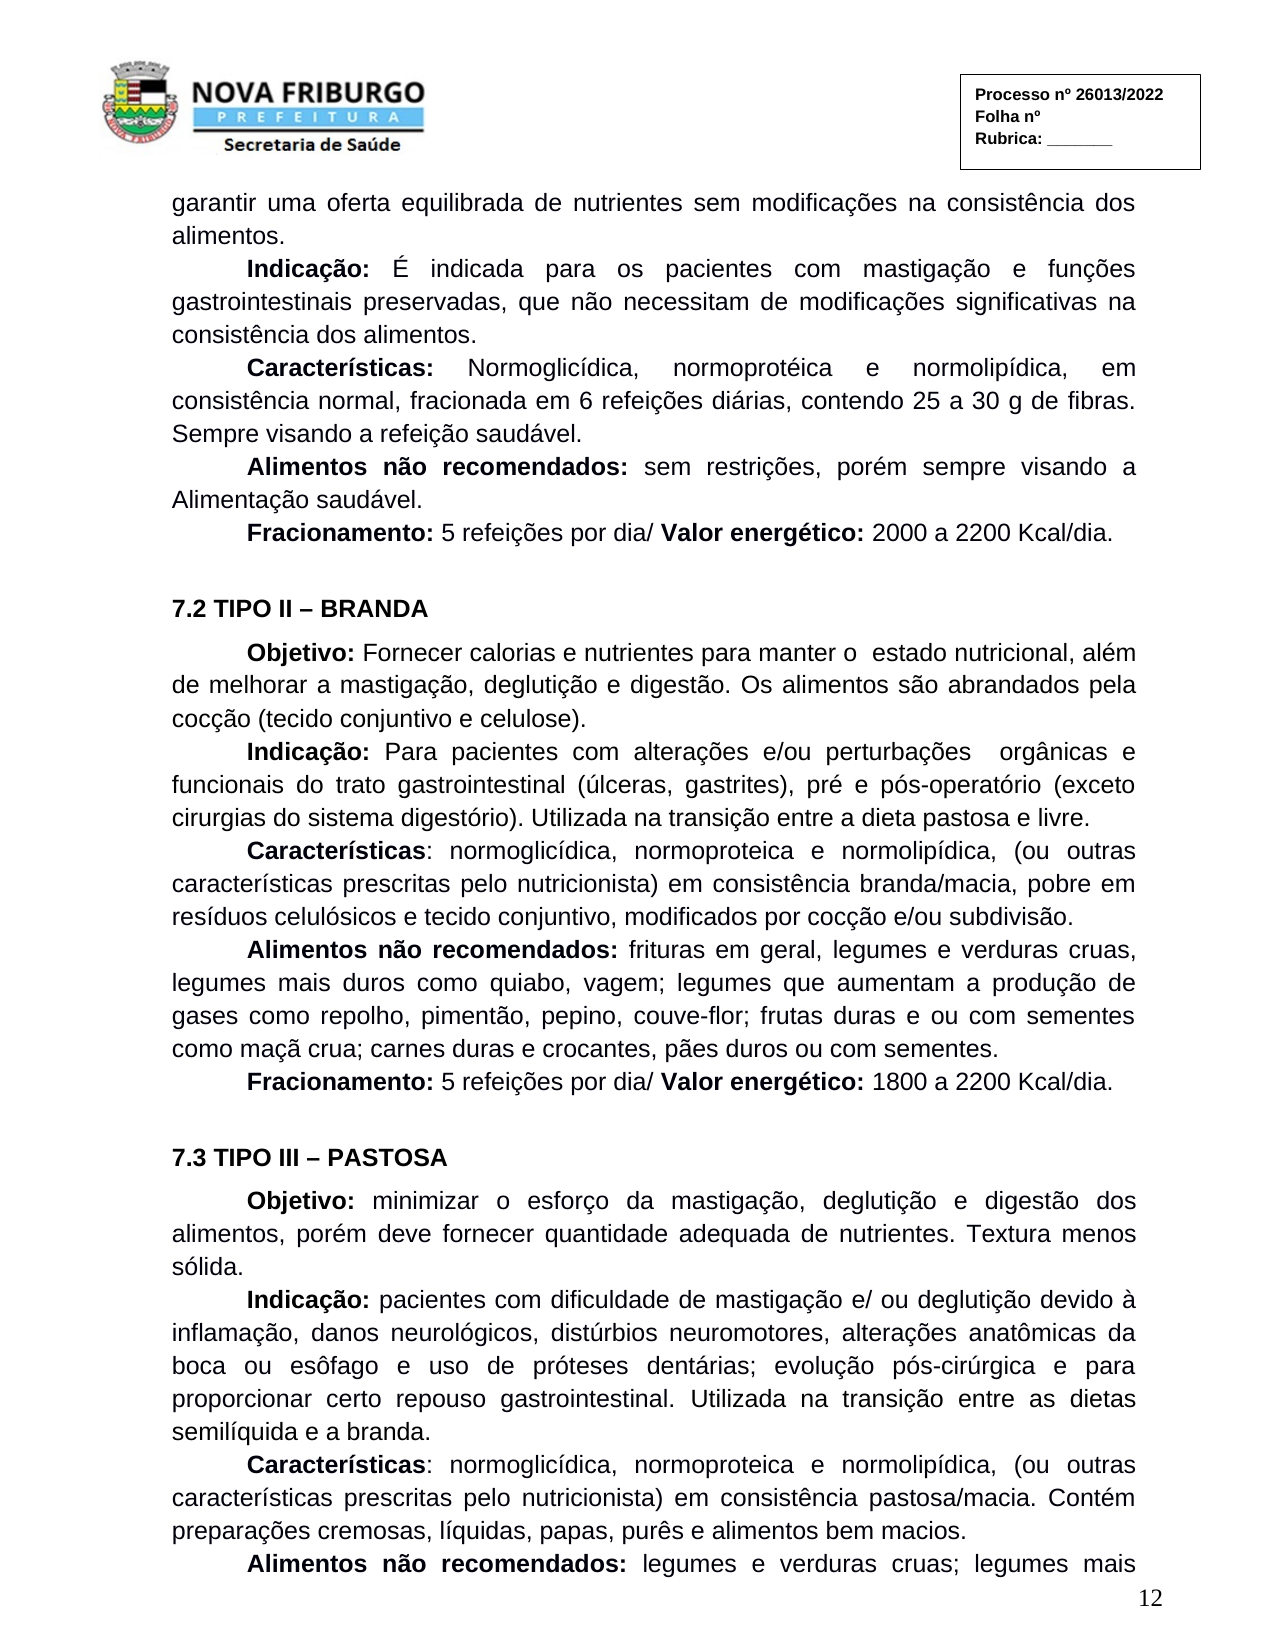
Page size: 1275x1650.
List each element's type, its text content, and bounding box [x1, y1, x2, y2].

text Indicação: pacientes com dificuldade de mastigação e/ ou deglutição devido à inflamação, danos neurológicos, distúrbios neuromotores, alterações anatômicas da boca ou esôfago e uso de próteses dentárias; evolução pós-cirúrgica e para proporcionar certo repouso gastrointestinal. Utilizada na transição entre as dietas semilíquida e a branda. [172, 1285, 1137, 1446]
text Indicação: É indicada para os pacientes com mastigação e funções gastrointestinais preservadas, que não necessitam de modificações significativas na consistência dos alimentos. [172, 254, 1137, 349]
text Objetivo: minimizar o esforço da mastigação, deglutição e digestão dos alimentos, porém deve fornecer quantidade adequada de nutrientes. Textura menos sólida. [172, 1186, 1138, 1281]
text Fracionamento: 5 refeições por dia/ Valor energético: 1800 a 2200 Kcal/dia. [172, 1067, 1137, 1096]
text Objetivo: Fornecer calorias e nutrientes para manter o estado nutricional, além de melhorar a mastigação, deglutição e digestão. Os alimentos são abrandados pela cocção (tecido conjuntivo e celulose). [172, 637, 1138, 732]
text Características: normoglicídica, normoproteica e normolipídica, (ou outras características prescritas pelo nutricionista) em consistência pastosa/macia. Contém preparações cremosas, líquidas, papas, purês e alimentos bem macios. [172, 1450, 1137, 1545]
text Características: Normoglicídica, normoprotéica e normolipídica, em consistência normal, fracionada em 6 refeições diárias, contendo 25 a 30 g de fibras. Sempre visando a refeição saudável. [172, 353, 1137, 448]
text Alimentos não recomendados: frituras em geral, legumes e verduras cruas, legumes mais duros como quiabo, vagem; legumes que aumentam a produção de gases como repolho, pimentão, pepino, couve-flor; frutas duras e ou com sementes como maçã crua; carnes duras e crocantes, pães duros ou com sementes. [172, 935, 1137, 1062]
text Alimentos não recomendados: legumes e verduras cruas; legumes mais [172, 1549, 1137, 1578]
text 7.2 TIPO II – BRANDA [172, 594, 1137, 623]
text Fracionamento: 5 refeições por dia/ Valor energético: 2000 a 2200 Kcal/dia. [172, 518, 1137, 547]
picture [99, 57, 427, 161]
text garantir uma oferta equilibrada de nutrientes sem modificações na consistência dos alimentos. [172, 188, 1137, 250]
text 7.3 TIPO III – PASTOSA [172, 1143, 1137, 1172]
text Características: normoglicídica, normoproteica e normolipídica, (ou outras características prescritas pelo nutricionista) em consistência branda/macia, pobre em resíduos celulósicos e tecido conjuntivo, modificados por cocção e/ou subdivisão. [172, 836, 1137, 930]
text Indicação: Para pacientes com alterações e/ou perturbações orgânicas e funcionais do trato gastrointestinal (úlceras, gastrites), pré e pós-operatório (exceto cirurgias do sistema digestório). Utilizada na transição entre a dieta pastosa e livre. [172, 737, 1137, 831]
text Alimentos não recomendados: sem restrições, porém sempre visando a Alimentação saudável. [172, 452, 1137, 514]
